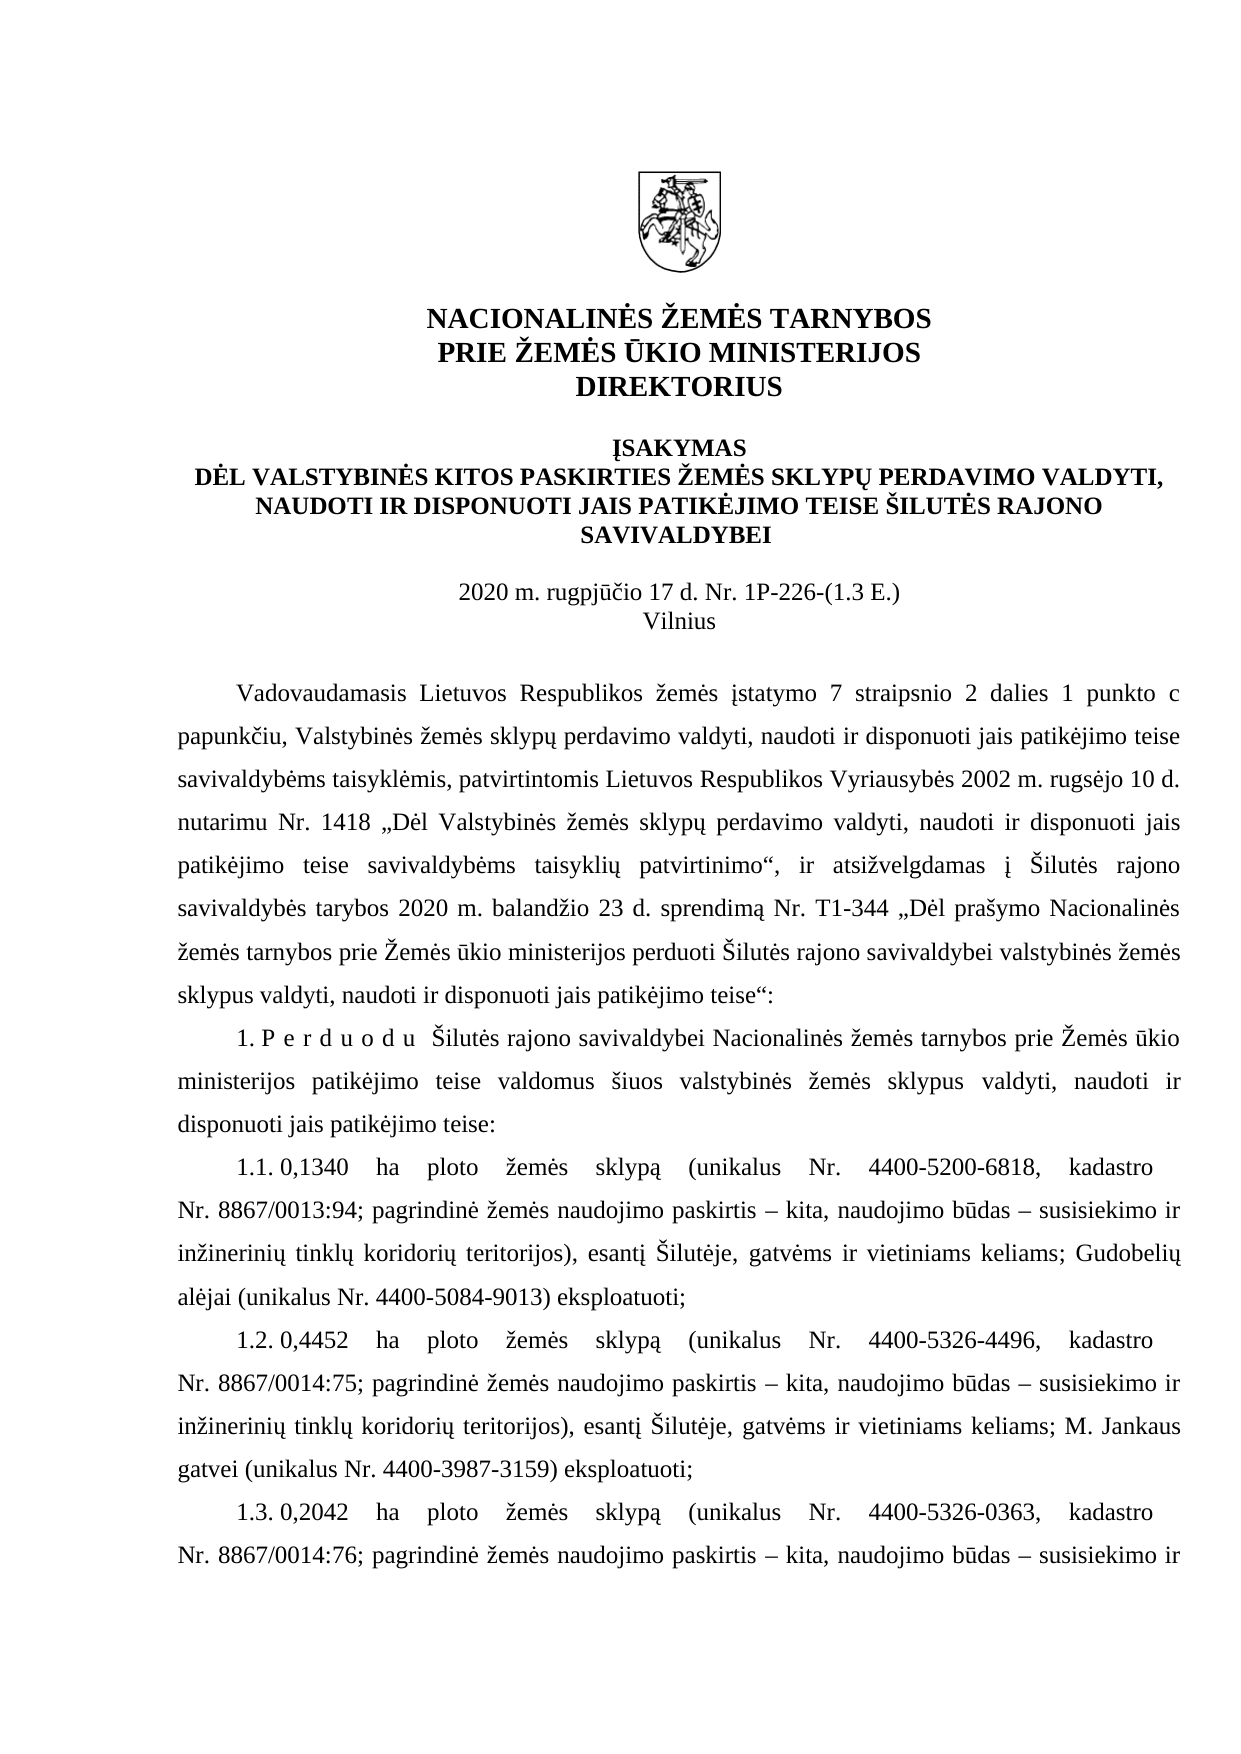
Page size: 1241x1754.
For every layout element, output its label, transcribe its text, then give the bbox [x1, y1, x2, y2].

text 1.2. 0,4452 ha ploto žemės sklypą (unikalus Nr. 4400-5326-4496, kadastro Nr. 8867/0014:75; pagrindinė žemės naudojimo paskirtis – kita, naudojimo būdas – susisiekimo ir inžinerinių tinklų koridorių teritorijos), esantį Šilutėje, gatvėms ir vietiniams keliams; M. Jankaus gatvei (unikalus Nr. 4400-3987-3159) eksploatuoti; [177, 1325, 1181, 1483]
text 2020 m. rugpjūčio 17 d. Nr. 1P-226-(1.3 E.) [177, 577, 1181, 606]
text DĖL VALSTYBINĖS KITOS PASKIRTIES ŽEMĖS SKLYPŲ PERDAVIMO VALDYTI, NAUDOTI IR DISPONUOTI JAIS PATIKĖJIMO TEISE ŠILUTĖS RAJONO SAVIVALDYBEI [177, 462, 1181, 548]
text DIREKTORIUS [177, 369, 1181, 402]
text Vadovaudamasis Lietuvos Respublikos žemės įstatymo 7 straipsnio 2 dalies 1 punkto c papunkčiu, Valstybinės žemės sklypų perdavimo valdyti, naudoti ir disponuoti jais patikėjimo teise savivaldybėms taisyklėmis, patvirtintomis Lietuvos Respublikos Vyriausybės 2002 m. rugsėjo 10 d. nutarimu Nr. 1418 „Dėl Valstybinės žemės sklypų perdavimo valdyti, naudoti ir disponuoti jais patikėjimo teise savivaldybėms taisyklių patvirtinimo“, ir atsižvelgdamas į Šilutės rajono savivaldybės tarybos 2020 m. balandžio 23 d. sprendimą Nr. T1-344 „Dėl prašymo Nacionalinės žemės tarnybos prie Žemės ūkio ministerijos perduoti Šilutės rajono savivaldybei valstybinės žemės sklypus valdyti, naudoti ir disponuoti jais patikėjimo teise“: [177, 678, 1181, 1008]
text ĮSAKYMAS [177, 433, 1181, 462]
text 1.1. 0,1340 ha ploto žemės sklypą (unikalus Nr. 4400-5200-6818, kadastro Nr. 8867/0013:94; pagrindinė žemės naudojimo paskirtis – kita, naudojimo būdas – susisiekimo ir inžinerinių tinklų koridorių teritorijos), esantį Šilutėje, gatvėms ir vietiniams keliams; Gudobelių alėjai (unikalus Nr. 4400-5084-9013) eksploatuoti; [177, 1152, 1181, 1310]
text Nacionalinės žemės tarnybos [177, 302, 1181, 335]
text PRIE žemės ūkio ministerijos [177, 335, 1181, 369]
text Vilnius [177, 606, 1181, 635]
text 1. Perduodu Šilutės rajono savivaldybei Nacionalinės žemės tarnybos prie Žemės ūkio ministerijos patikėjimo teise valdomus šiuos valstybinės žemės sklypus valdyti, naudoti ir disponuoti jais patikėjimo teise: [177, 1023, 1181, 1138]
text 1.3. 0,2042 ha ploto žemės sklypą (unikalus Nr. 4400-5326-0363, kadastro Nr. 8867/0014:76; pagrindinė žemės naudojimo paskirtis – kita, naudojimo būdas – susisiekimo ir [177, 1497, 1181, 1569]
